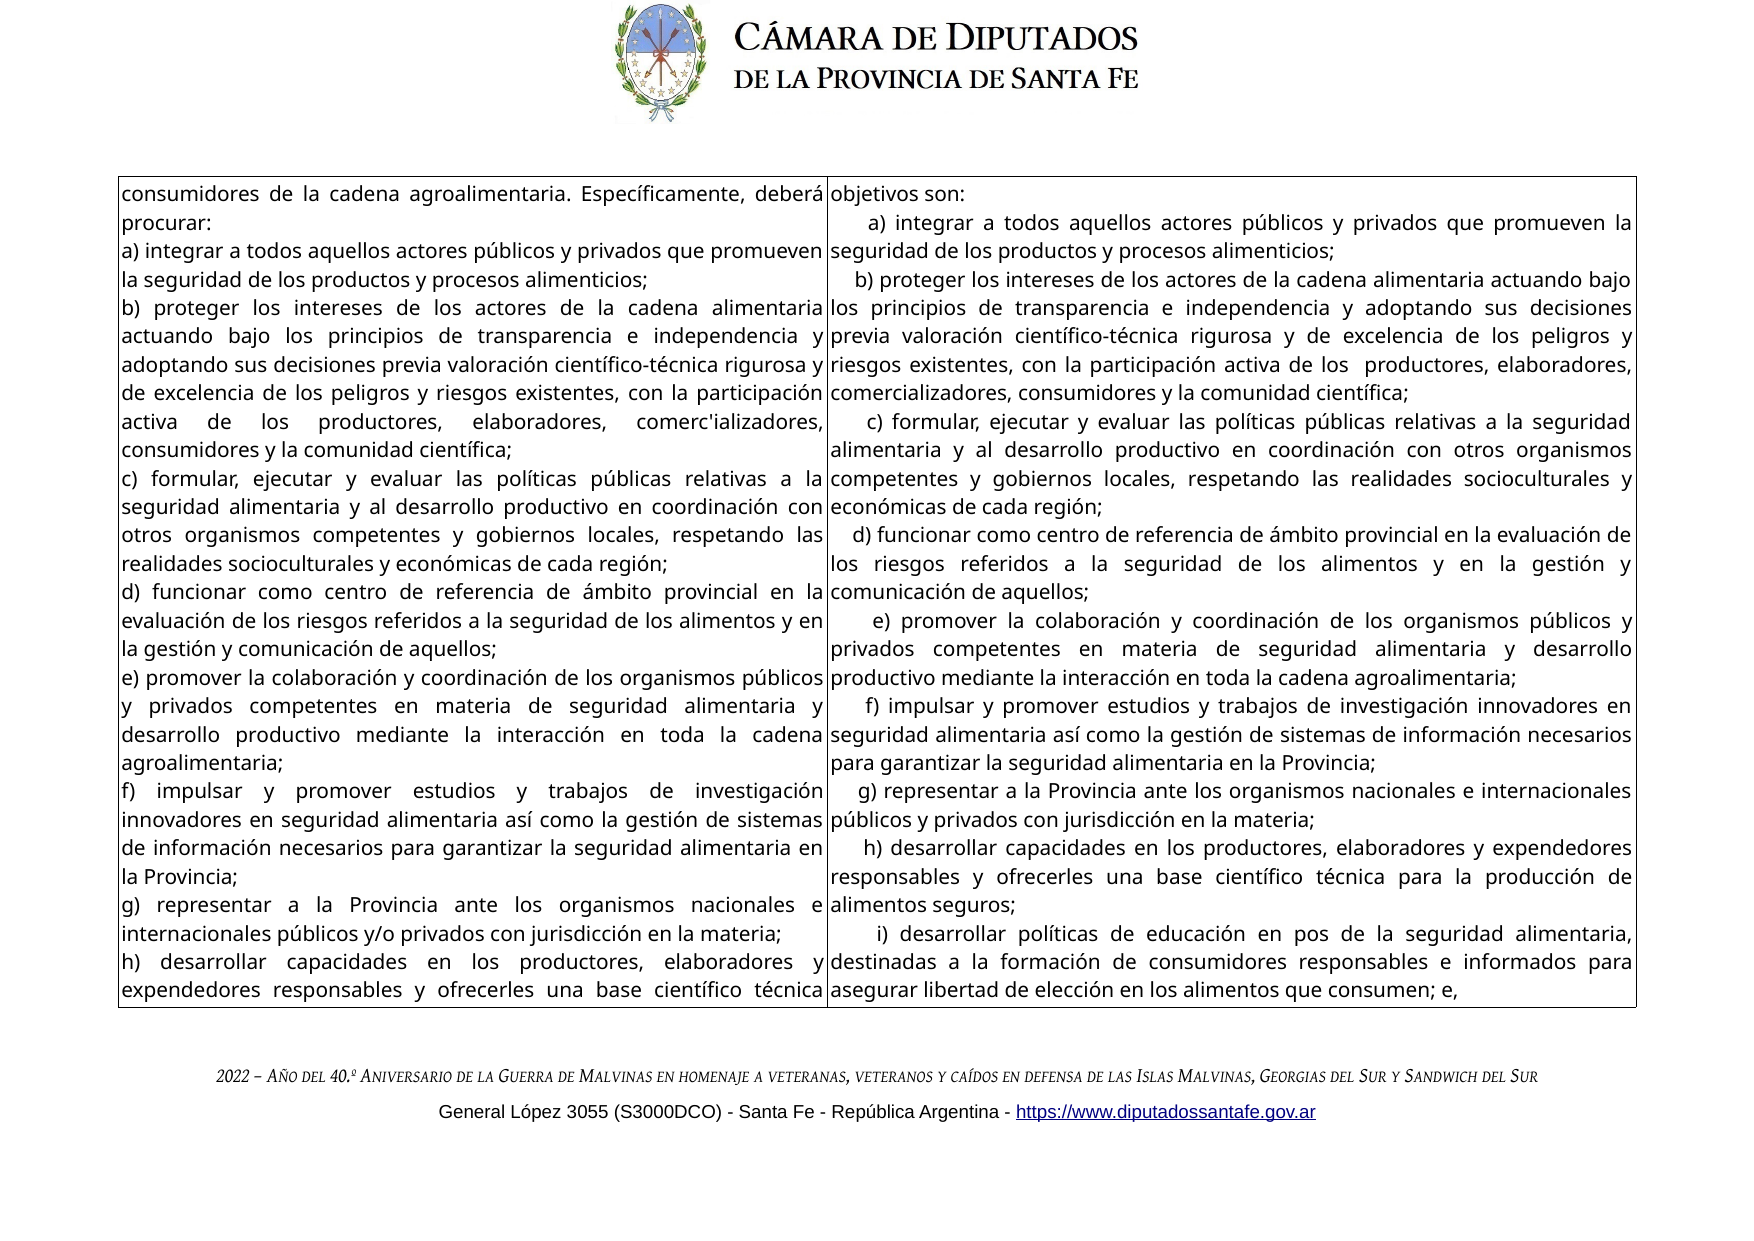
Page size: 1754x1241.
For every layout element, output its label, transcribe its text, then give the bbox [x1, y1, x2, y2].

picture [611, 0, 1143, 124]
table_cell consumidores de la cadena agroalimentaria. Específicamente, deberá procurar: a) integrar a todos aquellos actores públicos y privados que promueven la seguridad de los productos y procesos alimenticios; b) proteger los intereses de los actores de la cadena alimentaria actuando bajo los principios de transparencia e independencia y adoptando sus decisiones previa valoración científico-técnica rigurosa y de excelencia de los peligros y riesgos existentes, con la participación activa de los productores, elaboradores, comerc'ializadores, consumidores y la comunidad científica; c) formular, ejecutar y evaluar las políticas públicas relativas a la seguridad alimentaria y al desarrollo productivo en coordinación con otros organismos competentes y gobiernos locales, respetando las realidades socioculturales y económicas de cada región; d) funcionar como centro de referencia de ámbito provincial en la evaluación de los riesgos referidos a la seguridad de los alimentos y en la gestión y comunicación de aquellos; e) promover la colaboración y coordinación de los organismos públicos y privados competentes en materia de seguridad alimentaria y desarrollo productivo mediante la interacción en toda la cadena agroalimentaria; f) impulsar y promover estudios y trabajos de investigación innovadores en seguridad alimentaria así como la gestión de sistemas de información necesarios para garantizar la seguridad alimentaria en la Provincia; g) representar a la Provincia ante los organismos nacionales e internacionales públicos y/o privados con jurisdicción en la materia; h) desarrollar capacidades en los productores, elaboradores y expendedores responsables y ofrecerles una base científico técnica [119, 177, 827, 1007]
table_cell objetivos son: a) integrar a todos aquellos actores públicos y privados que promueven la seguridad de los productos y procesos alimenticios; b) proteger los intereses de los actores de la cadena alimentaria actuando bajo los principios de transparencia e independencia y adoptando sus decisiones previa valoración científico-técnica rigurosa y de excelencia de los peligros y riesgos existentes, con la participación activa de los productores, elaboradores, comercializadores, consumidores y la comunidad científica; c) formular, ejecutar y evaluar las políticas públicas relativas a la seguridad alimentaria y al desarrollo productivo en coordinación con otros organismos competentes y gobiernos locales, respetando las realidades socioculturales y económicas de cada región; d) funcionar como centro de referencia de ámbito provincial en la evaluación de los riesgos referidos a la seguridad de los alimentos y en la gestión y comunicación de aquellos; e) promover la colaboración y coordinación de los organismos públicos y privados competentes en materia de seguridad alimentaria y desarrollo productivo mediante la interacción en toda la cadena agroalimentaria; f) impulsar y promover estudios y trabajos de investigación innovadores en seguridad alimentaria así como la gestión de sistemas de información necesarios para garantizar la seguridad alimentaria en la Provincia; g) representar a la Provincia ante los organismos nacionales e internacionales públicos y privados con jurisdicción en la materia; h) desarrollar capacidades en los productores, elaboradores y expendedores responsables y ofrecerles una base científico técnica para la producción de alimentos seguros; i) desarrollar políticas de educación en pos de la seguridad alimentaria, destinadas a la formación de consumidores responsables e informados para asegurar libertad de elección en los alimentos que consumen; e, [828, 177, 1636, 1007]
